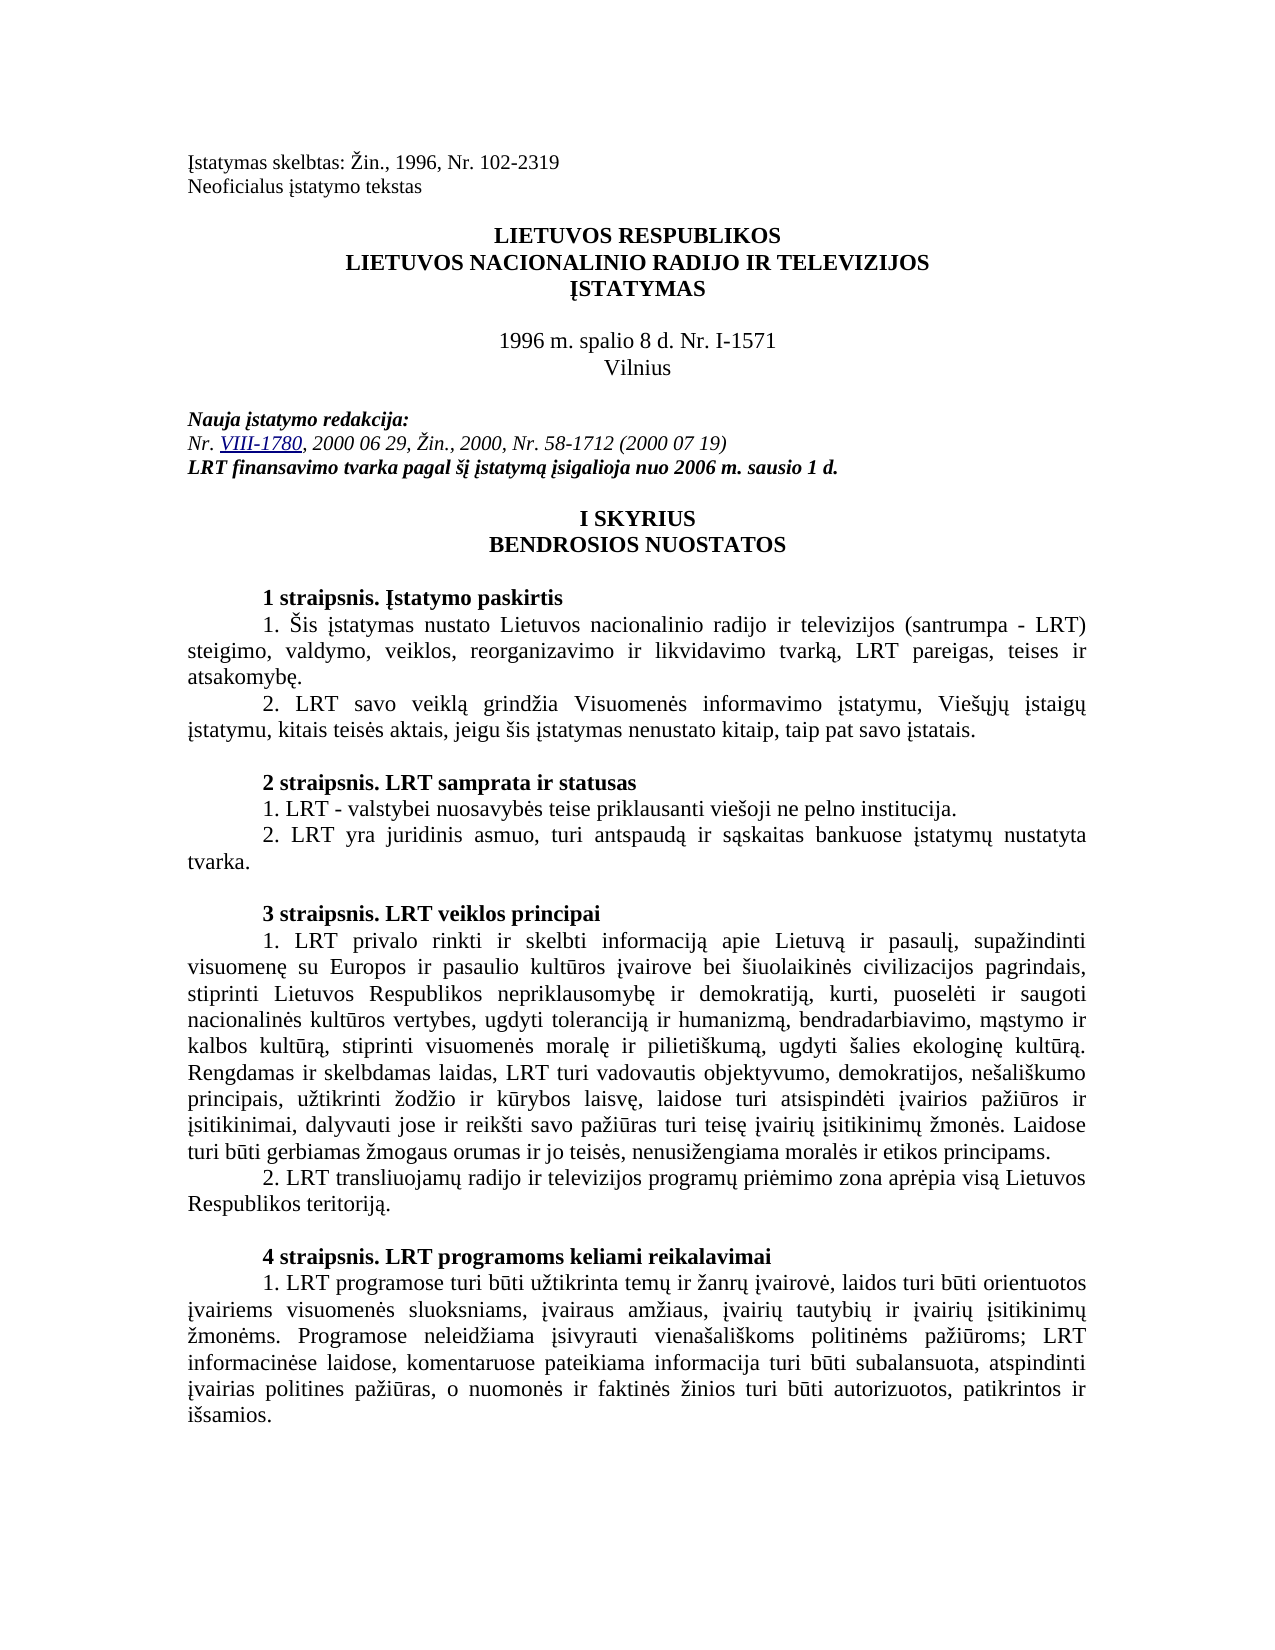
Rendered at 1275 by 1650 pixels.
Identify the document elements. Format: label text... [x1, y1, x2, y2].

subtitle BENDROSIOS NUOSTATOS [187, 532, 1087, 558]
text Nr. VIII-1780, 2000 06 29, Žin., 2000, Nr. 58-1712 (2000 07 19) [187, 431, 1087, 455]
text 2. LRT savo veiklą grindžia Visuomenės informavimo įstatymu, Viešųjų įstaigų įstatymu, kitais teisės aktais, jeigu šis įstatymas nenustato kitaip, taip pat savo įstatais. [187, 690, 1087, 742]
text Nauja įstatymo redakcija: [187, 407, 1087, 431]
text ĮSTATYMAS [187, 275, 1087, 301]
text Įstatymas skelbtas: Žin., 1996, Nr. 102-2319 [187, 150, 1087, 174]
text 3 straipsnis. LRT veiklos principai [187, 901, 1087, 927]
text 1. LRT programose turi būti užtikrinta temų ir žanrų įvairovė, laidos turi būti orientuotos įvairiems visuomenės sluoksniams, įvairaus amžiaus, įvairių tautybių ir įvairių įsitikinimų žmonėms. Programose neleidžiama įsivyrauti vienašališkoms politinėms pažiūroms; LRT informacinėse laidose, komentaruose pateikiama informacija turi būti subalansuota, atspindinti įvairias politines pažiūras, o nuomonės ir faktinės žinios turi būti autorizuotos, patikrintos ir išsamios. [187, 1269, 1087, 1428]
subtitle I SKYRIUS [187, 505, 1087, 532]
text LIETUVOS NACIONALINIO RADIJO IR TELEVIZIJOS [187, 248, 1087, 275]
text 1. LRT - valstybei nuosavybės teise priklausanti viešoji ne pelno institucija. [187, 795, 1087, 821]
text LRT finansavimo tvarka pagal šį įstatymą įsigalioja nuo 2006 m. sausio 1 d. [187, 455, 1087, 479]
text 2. LRT yra juridinis asmuo, turi antspaudą ir sąskaitas bankuose įstatymų nustatyta tvarka. [187, 821, 1087, 874]
text 1. LRT privalo rinkti ir skelbti informaciją apie Lietuvą ir pasaulį, supažindinti visuomenę su Europos ir pasaulio kultūros įvairove bei šiuolaikinės civilizacijos pagrindais, stiprinti Lietuvos Respublikos nepriklausomybę ir demokratiją, kurti, puoselėti ir saugoti nacionalinės kultūros vertybes, ugdyti toleranciją ir humanizmą, bendradarbiavimo, mąstymo ir kalbos kultūrą, stiprinti visuomenės moralę ir pilietiškumą, ugdyti šalies ekologinę kultūrą. Rengdamas ir skelbdamas laidas, LRT turi vadovautis objektyvumo, demokratijos, nešališkumo principais, užtikrinti žodžio ir kūrybos laisvę, laidose turi atsispindėti įvairios pažiūros ir įsitikinimai, dalyvauti jose ir reikšti savo pažiūras turi teisę įvairių įsitikinimų žmonės. Laidose turi būti gerbiamas žmogaus orumas ir jo teisės, nenusižengiama moralės ir etikos principams. [187, 927, 1087, 1164]
text Vilnius [187, 354, 1087, 380]
text 2 straipsnis. LRT samprata ir statusas [187, 769, 1087, 795]
text 1. Šis įstatymas nustato Lietuvos nacionalinio radijo ir televizijos (santrumpa - LRT) steigimo, valdymo, veiklos, reorganizavimo ir likvidavimo tvarką, LRT pareigas, teises ir atsakomybę. [187, 611, 1087, 690]
text Neoficialus įstatymo tekstas [187, 174, 1087, 198]
text 1996 m. spalio 8 d. Nr. I-1571 [187, 328, 1087, 354]
text 2. LRT transliuojamų radijo ir televizijos programų priėmimo zona aprėpia visą Lietuvos Respublikos teritoriją. [187, 1164, 1087, 1217]
text 4 straipsnis. LRT programoms keliami reikalavimai [187, 1243, 1087, 1269]
text LIETUVOS RESPUBLIKOS [187, 222, 1087, 248]
text 1 straipsnis. Įstatymo paskirtis [187, 584, 1087, 611]
